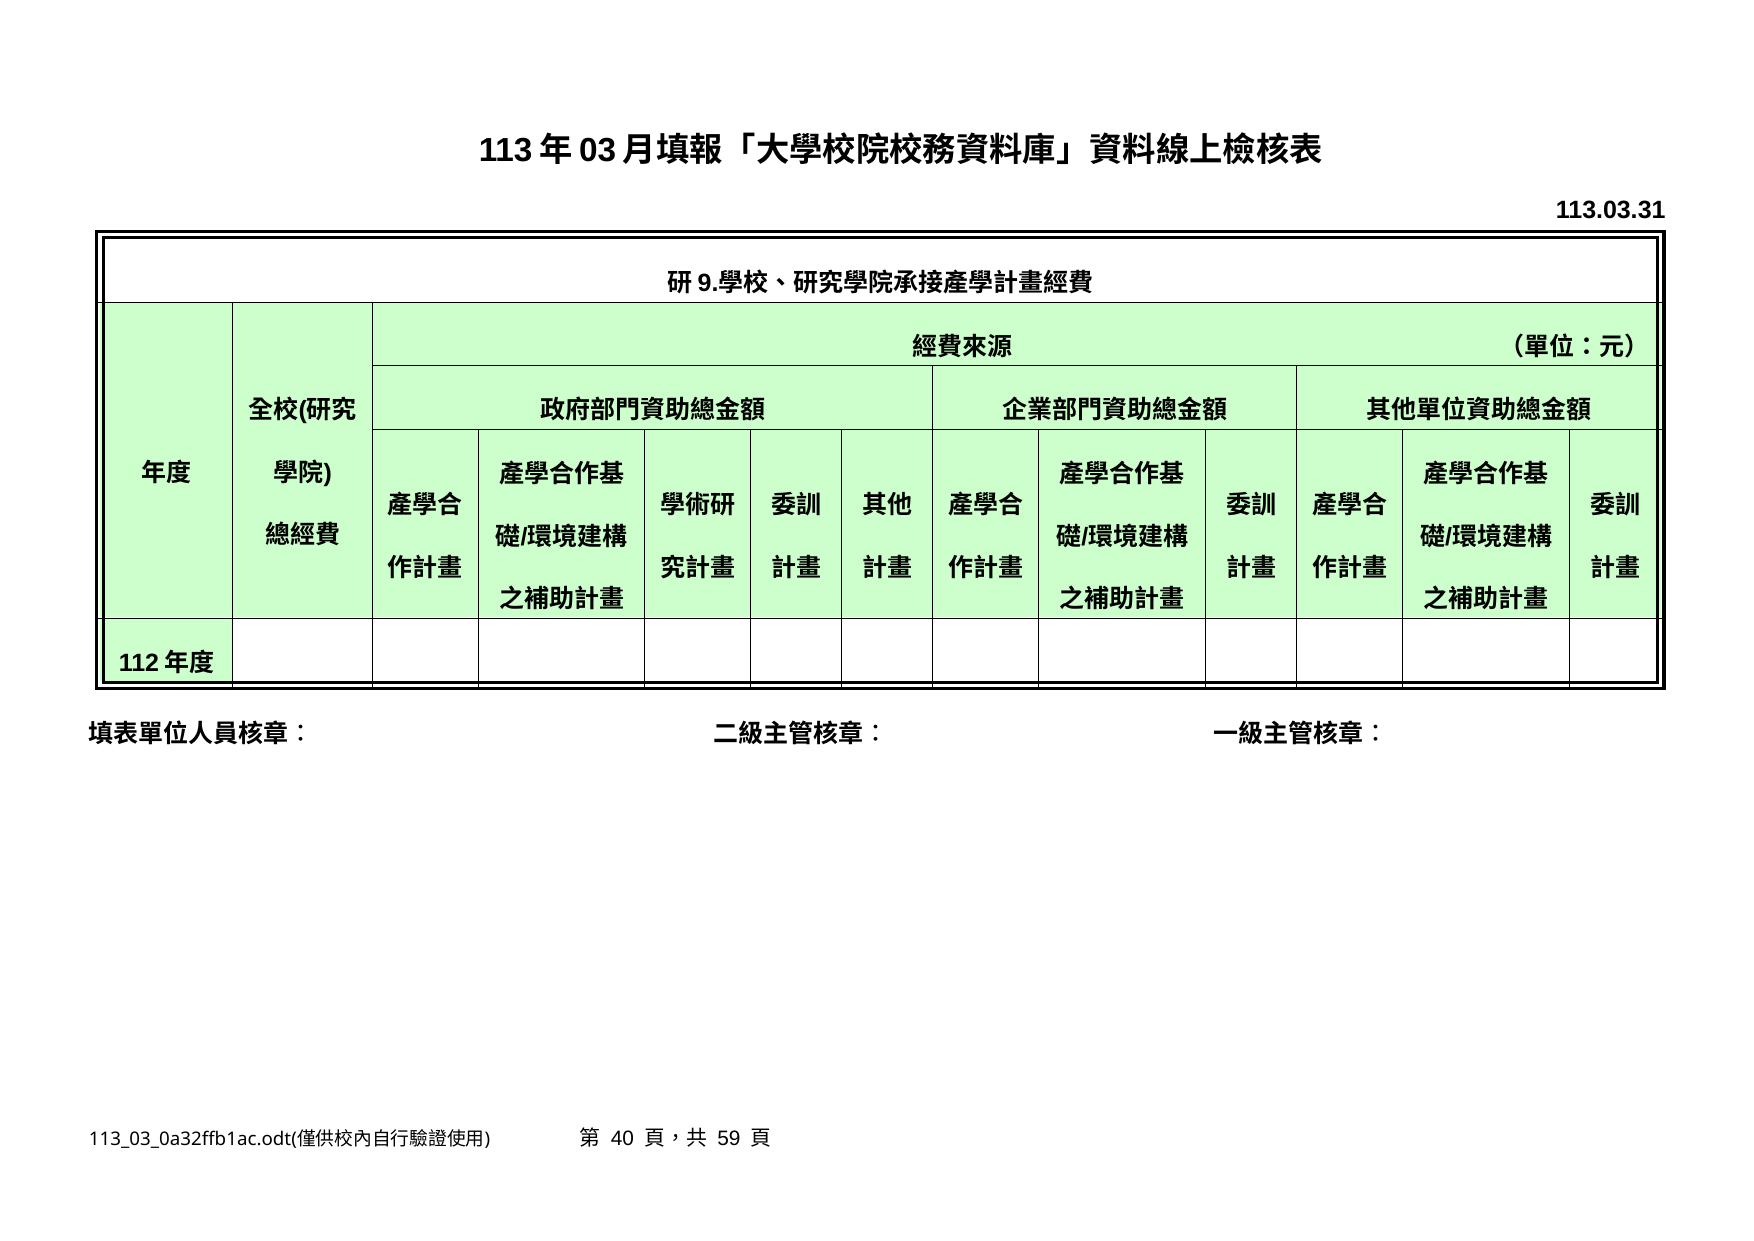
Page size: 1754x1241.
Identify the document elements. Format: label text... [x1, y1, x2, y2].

table_cell [1039, 619, 1205, 681]
text 填表單位人員核章： 二級主管核章： 一級主管核章： [89, 690, 1665, 753]
table_cell 學術研究計畫 [645, 430, 750, 617]
table_cell 產學合作基礎/環境建構之補助計畫 [1039, 430, 1205, 617]
table_cell 委訓計畫 [751, 430, 841, 617]
table_cell 產學合作計畫 [933, 430, 1038, 617]
table_cell 112年度 [105, 619, 232, 681]
table_header 研9.學校、研究學院承接產學計畫經費 [100, 233, 1661, 302]
table_cell 委訓 計畫 [1570, 430, 1656, 617]
table_cell 經費來源 （單位：元） [373, 303, 1656, 365]
text 113.03.31 [89, 167, 1665, 230]
table_cell 產學合作計畫 [373, 430, 478, 617]
table_cell [1403, 619, 1569, 681]
subtitle 113年03月填報「大學校院校務資料庫」資料線上檢核表 [89, 105, 1662, 167]
table_cell 委訓計畫 [1206, 430, 1296, 617]
table_cell 全校(研究學院) 總經費 [233, 303, 372, 617]
table_cell 年度 [105, 303, 232, 617]
table_cell 企業部門資助總金額 [933, 366, 1296, 429]
table_cell 產學合作基礎/環境建構之補助計畫 [479, 430, 644, 617]
table_cell [479, 619, 644, 681]
table_cell 政府部門資助總金額 [373, 366, 932, 429]
table_cell 其他單位資助總金額 [1297, 366, 1656, 429]
table_cell [751, 619, 841, 681]
table_cell [1570, 619, 1656, 681]
table_cell [933, 619, 1038, 681]
table_cell 其他計畫 [842, 430, 932, 617]
table_cell 產學合作基礎/環境建構之補助計畫 [1403, 430, 1569, 617]
table_cell [1206, 619, 1296, 681]
table_cell [373, 619, 478, 681]
table_cell [233, 619, 372, 681]
table_cell [1297, 619, 1402, 681]
table_cell [842, 619, 932, 681]
table_cell [645, 619, 750, 681]
table_cell 產學合作計畫 [1297, 430, 1402, 617]
